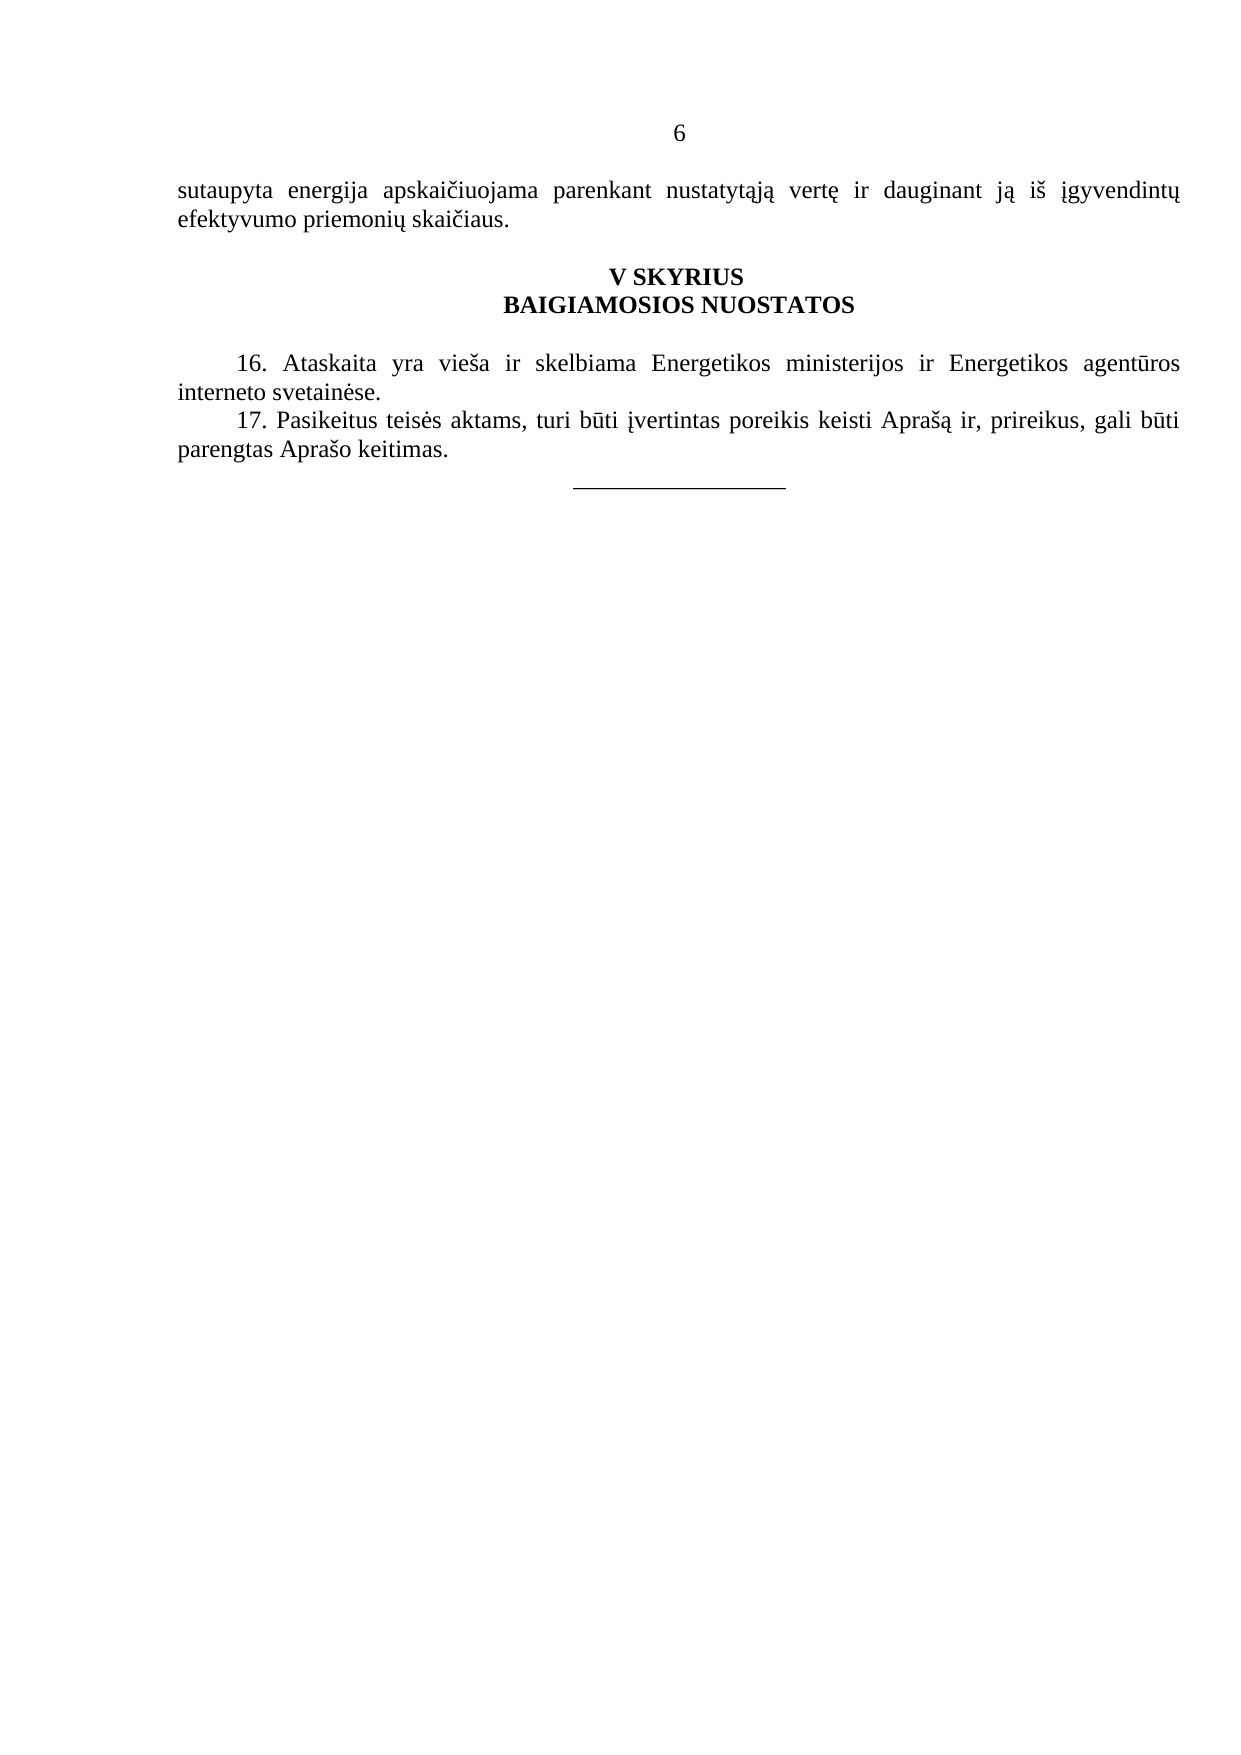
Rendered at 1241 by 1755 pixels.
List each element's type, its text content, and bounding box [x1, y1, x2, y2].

text 17. Pasikeitus teisės aktams, turi būti įvertintas poreikis keisti Aprašą ir, prireikus, gali būti parengtas Aprašo keitimas. [177, 406, 1181, 463]
text BAIGIAMOSIOS NUOSTATOS [177, 291, 1181, 319]
text _________________ [177, 463, 1181, 492]
text V SKYRIUS [177, 262, 1181, 291]
text 16. Ataskaita yra vieša ir skelbiama Energetikos ministerijos ir Energetikos agentūros interneto svetainėse. [177, 348, 1181, 406]
text sutaupyta energija apskaičiuojama parenkant nustatytąją vertę ir dauginant ją iš įgyvendintų efektyvumo priemonių skaičiaus. [177, 176, 1181, 233]
